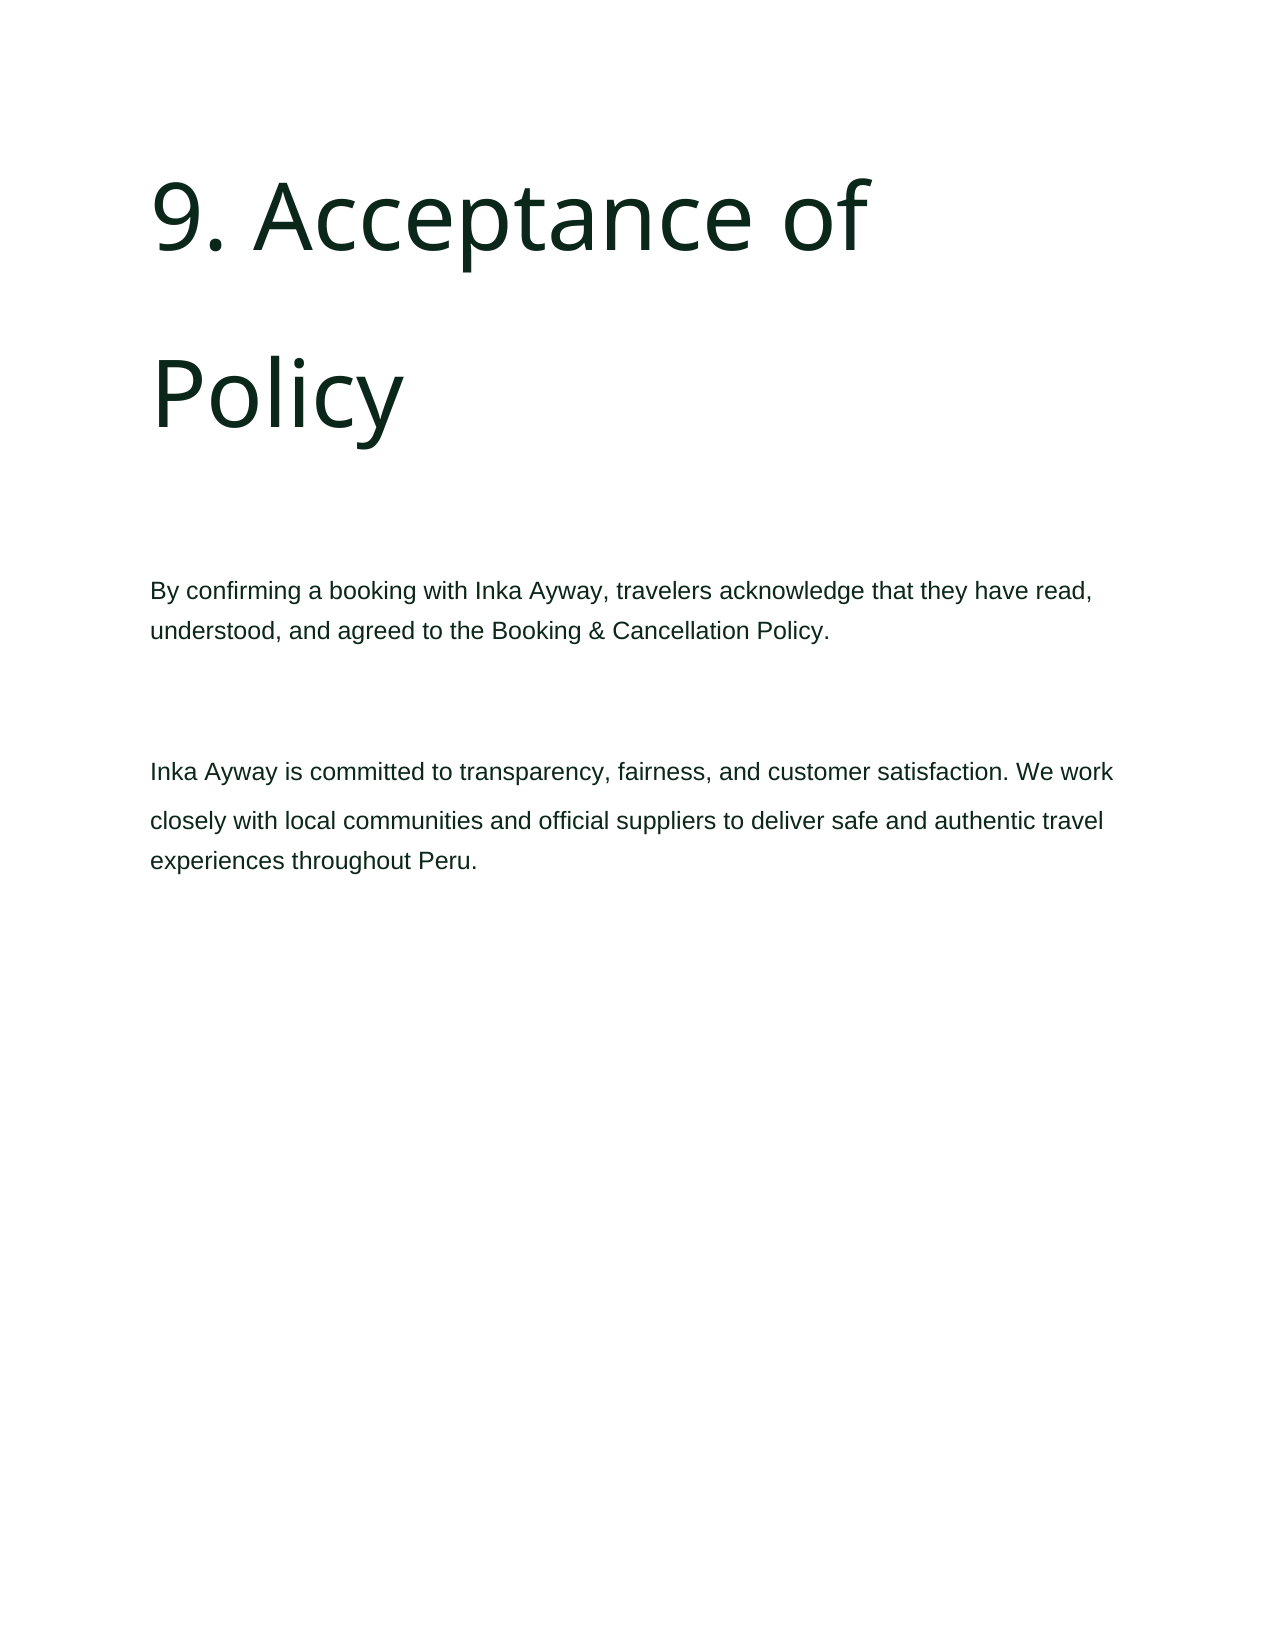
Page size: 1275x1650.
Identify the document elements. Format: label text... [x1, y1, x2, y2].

text By confirming a booking with Inka Ayway, travelers acknowledge that they have read, understood, and agreed to the Booking & Cancellation Policy. [150, 576, 1125, 644]
subtitle ​Inka Ayway is committed to transparency, fairness, and customer satisfaction. We work closely with local communities and official suppliers to deliver safe and authentic travel experiences throughout Peru. [150, 726, 1125, 874]
subtitle 9. Acceptance of Policy [150, 150, 1125, 455]
